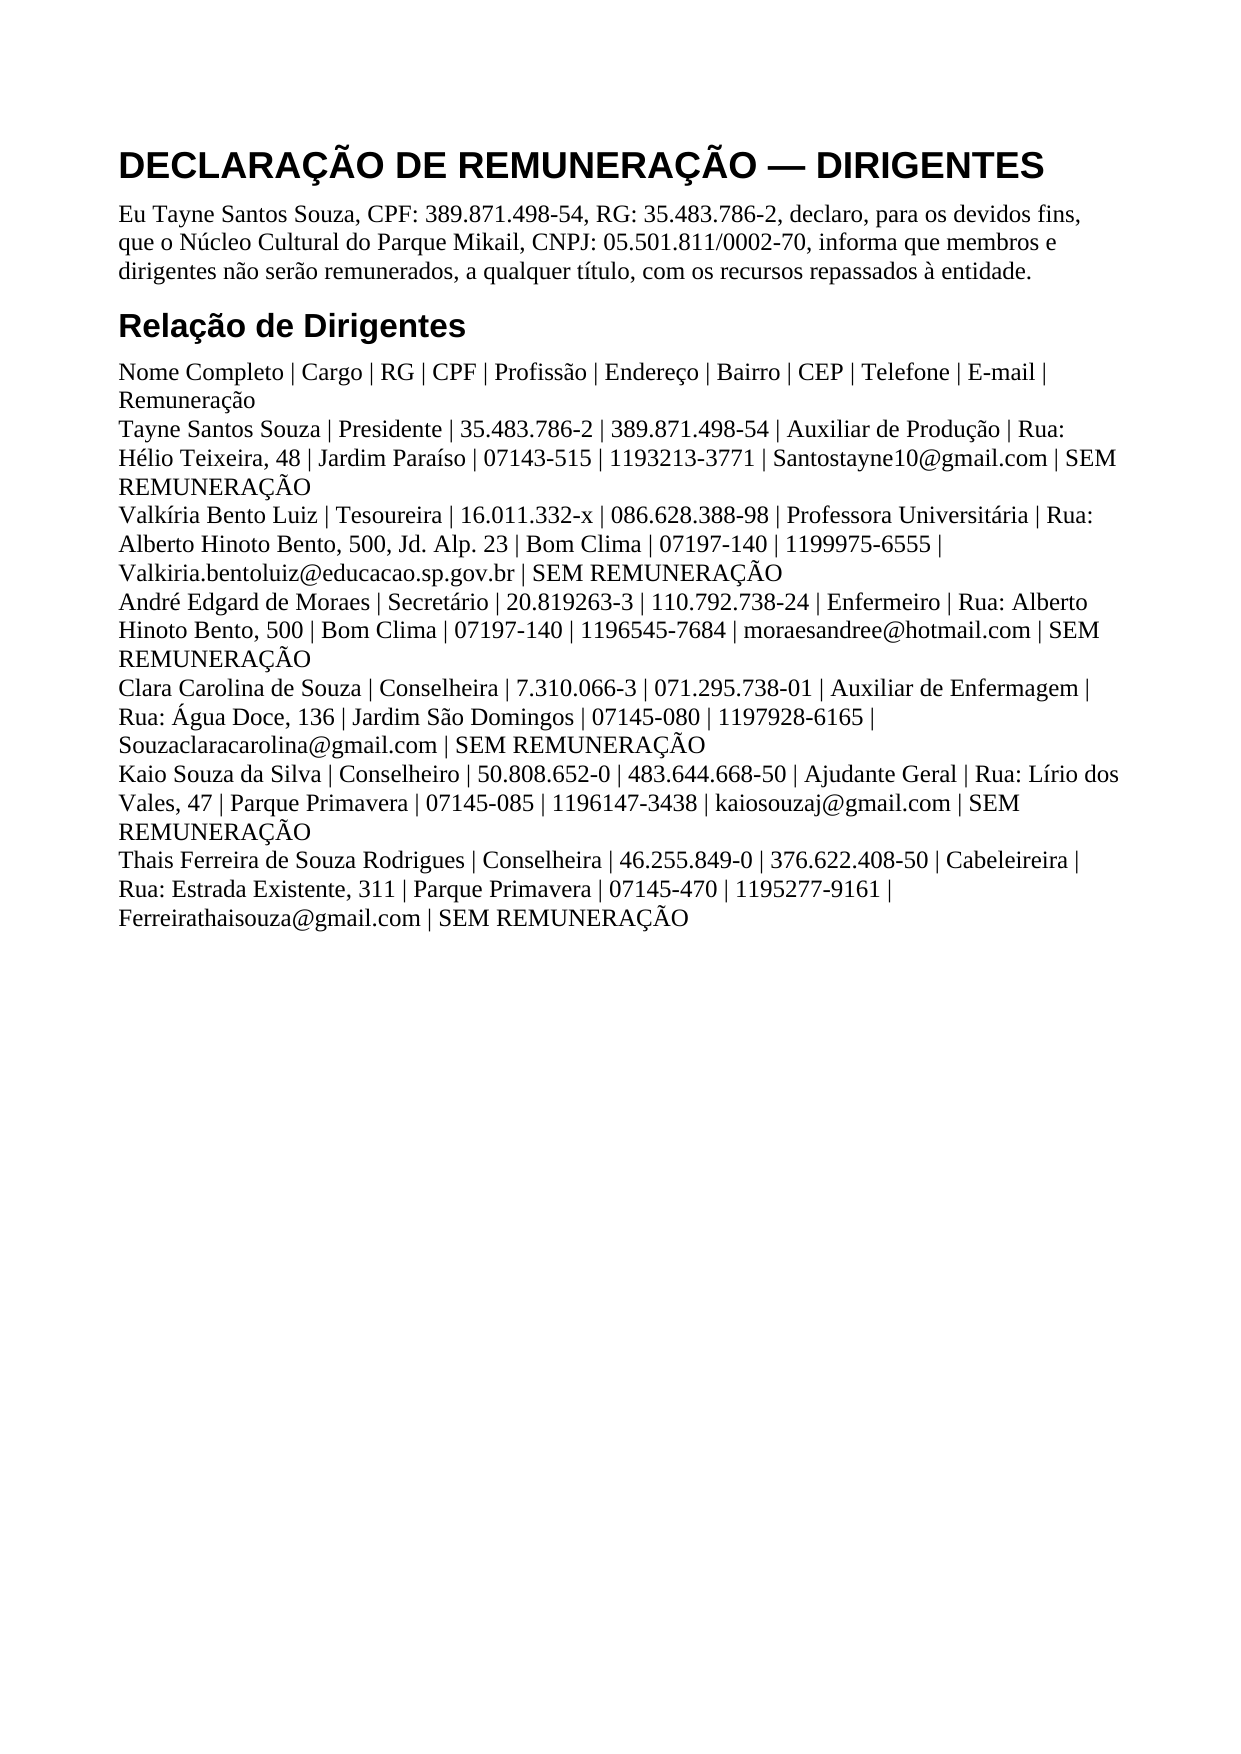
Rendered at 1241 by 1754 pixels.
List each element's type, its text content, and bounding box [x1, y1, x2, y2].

text Eu Tayne Santos Souza, CPF: 389.871.498-54, RG: 35.483.786-2, declaro, para os devidos fins, que o Núcleo Cultural do Parque Mikail, CNPJ: 05.501.811/0002-70, informa que membros e dirigentes não serão remunerados, a qualquer título, com os recursos repassados à entidade. [118, 147, 1122, 233]
text Nome Completo | Cargo | RG | CPF | Profissão | Endereço | Bairro | CEP | Telefone | E-mail | Remuneração [118, 262, 1122, 319]
text André Edgard de Moraes | Secretário | 20.819263-3 | 110.792.738-24 | Enfermeiro | Rua: Alberto Hinoto Bento, 500 | Bom Clima | 07197-140 | 1196545-7684 | moraesandree@hotmail.com | SEM REMUNERAÇÃO [118, 492, 1122, 578]
subtitle DECLARAÇÃO DE REMUNERAÇÃO — DIRIGENTES [118, 118, 1122, 147]
text Tayne Santos Souza | Presidente | 35.483.786-2 | 389.871.498-54 | Auxiliar de Produção | Rua: Hélio Teixeira, 48 | Jardim Paraíso | 07143-515 | 1193213-3771 | Santostayne10@gmail.com | SEM REMUNERAÇÃO [118, 319, 1122, 406]
text Kaio Souza da Silva | Conselheiro | 50.808.652-0 | 483.644.668-50 | Ajudante Geral | Rua: Lírio dos Vales, 47 | Parque Primavera | 07145-085 | 1196147-3438 | kaiosouzaj@gmail.com | SEM REMUNERAÇÃO [118, 664, 1122, 751]
text Clara Carolina de Souza | Conselheira | 7.310.066-3 | 071.295.738-01 | Auxiliar de Enfermagem | Rua: Água Doce, 136 | Jardim São Domingos | 07145-080 | 1197928-6165 | Souzaclaracarolina@gmail.com | SEM REMUNERAÇÃO [118, 578, 1122, 664]
subtitle Relação de Dirigentes [118, 233, 1122, 262]
text Thais Ferreira de Souza Rodrigues | Conselheira | 46.255.849-0 | 376.622.408-50 | Cabeleireira | Rua: Estrada Existente, 311 | Parque Primavera | 07145-470 | 1195277-9161 | Ferreirathaisouza@gmail.com | SEM REMUNERAÇÃO [118, 751, 1122, 837]
text Valkíria Bento Luiz | Tesoureira | 16.011.332-x | 086.628.388-98 | Professora Universitária | Rua: Alberto Hinoto Bento, 500, Jd. Alp. 23 | Bom Clima | 07197-140 | 1199975-6555 | Valkiria.bentoluiz@educacao.sp.gov.br | SEM REMUNERAÇÃO [118, 406, 1122, 492]
